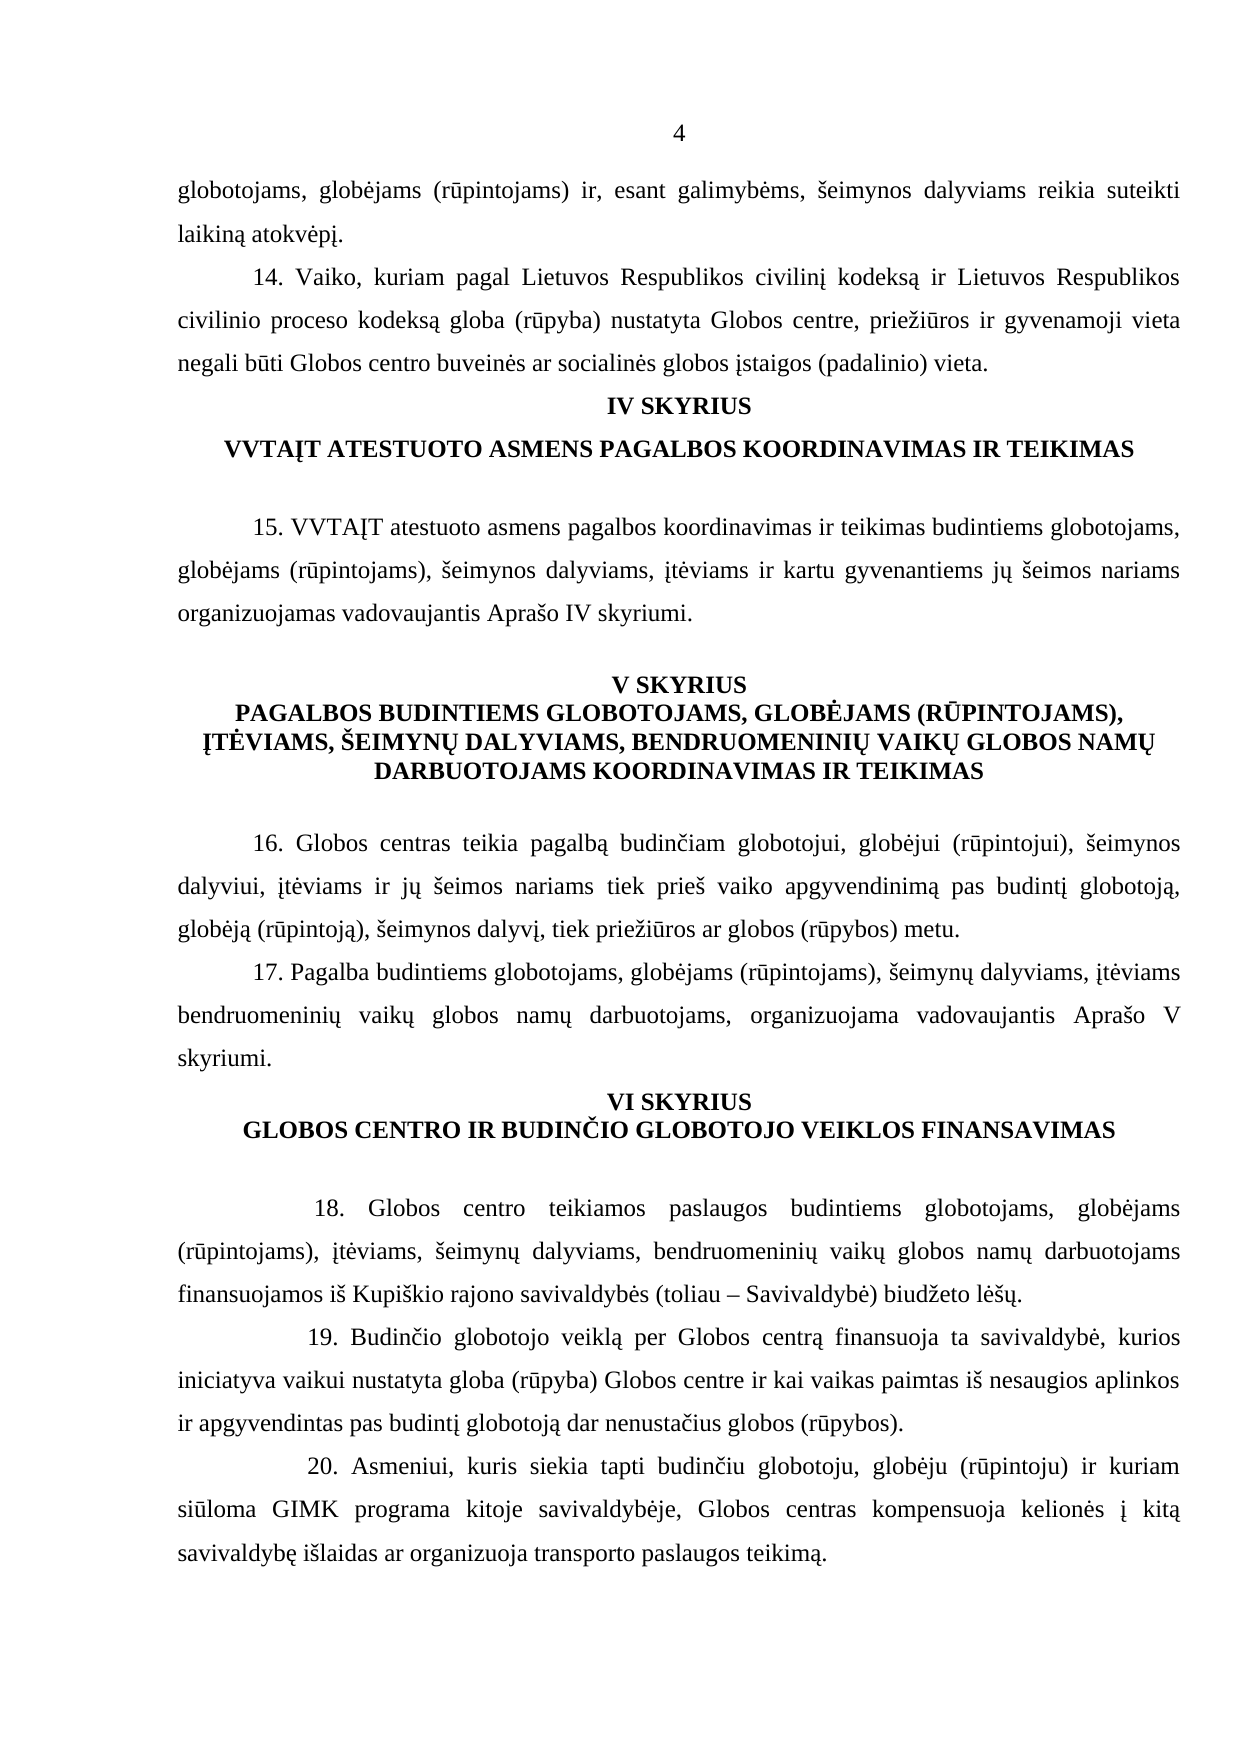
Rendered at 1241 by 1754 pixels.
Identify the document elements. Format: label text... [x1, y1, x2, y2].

text VI SKYRIUS [177, 1087, 1181, 1115]
text GLOBOS CENTRO IR BUDINČIO GLOBOTOJO VEIKLOS FINANSAVIMAS [177, 1115, 1181, 1144]
text VVTAĮT ATESTUOTO ASMENS PAGALBOS KOORDINAVIMAS IR TEIKIMAS [177, 434, 1181, 463]
text 15. VVTAĮT atestuoto asmens pagalbos koordinavimas ir teikimas budintiems globotojams, globėjams (rūpintojams), šeimynos dalyviams, įtėviams ir kartu gyvenantiems jų šeimos nariams organizuojamas vadovaujantis Aprašo IV skyriumi. [177, 512, 1181, 627]
text 20. Asmeniui, kuris siekia tapti budinčiu globotoju, globėju (rūpintoju) ir kuriam siūloma GIMK programa kitoje savivaldybėje, Globos centras kompensuoja kelionės į kitą savivaldybę išlaidas ar organizuoja transporto paslaugos teikimą. [177, 1451, 1181, 1566]
text 19. Budinčio globotojo veiklą per Globos centrą finansuoja ta savivaldybė, kurios iniciatyva vaikui nustatyta globa (rūpyba) Globos centre ir kai vaikas paimtas iš nesaugios aplinkos ir apgyvendintas pas budintį globotoją dar nenustačius globos (rūpybos). [177, 1322, 1181, 1437]
text PAGALBOS BUDINTIEMS GLOBOTOJAMS, GLOBĖJAMS (RŪPINTOJAMS), ĮTĖVIAMS, ŠEIMYNŲ DALYVIAMS, BENDRUOMENINIŲ VAIKŲ GLOBOS NAMŲ DARBUOTOJAMS KOORDINAVIMAS IR TEIKIMAS [177, 698, 1181, 785]
text V SKYRIUS [177, 670, 1181, 698]
text IV SKYRIUS [177, 391, 1181, 420]
text 14. Vaiko, kuriam pagal Lietuvos Respublikos civilinį kodeksą ir Lietuvos Respublikos civilinio proceso kodeksą globa (rūpyba) nustatyta Globos centre, priežiūros ir gyvenamoji vieta negali būti Globos centro buveinės ar socialinės globos įstaigos (padalinio) vieta. [177, 262, 1181, 377]
text 18. Globos centro teikiamos paslaugos budintiems globotojams, globėjams (rūpintojams), įtėviams, šeimynų dalyviams, bendruomeninių vaikų globos namų darbuotojams finansuojamos iš Kupiškio rajono savivaldybės (toliau – Savivaldybė) biudžeto lėšų. [177, 1193, 1181, 1308]
text globotojams, globėjams (rūpintojams) ir, esant galimybėms, šeimynos dalyviams reikia suteikti laikiną atokvėpį. [177, 176, 1181, 247]
text 16. Globos centras teikia pagalbą budinčiam globotojui, globėjui (rūpintojui), šeimynos dalyviui, įtėviams ir jų šeimos nariams tiek prieš vaiko apgyvendinimą pas budintį globotoją, globėją (rūpintoją), šeimynos dalyvį, tiek priežiūros ar globos (rūpybos) metu. [177, 828, 1181, 943]
text 17. Pagalba budintiems globotojams, globėjams (rūpintojams), šeimynų dalyviams, įtėviams bendruomeninių vaikų globos namų darbuotojams, organizuojama vadovaujantis Aprašo V skyriumi. [177, 957, 1181, 1072]
